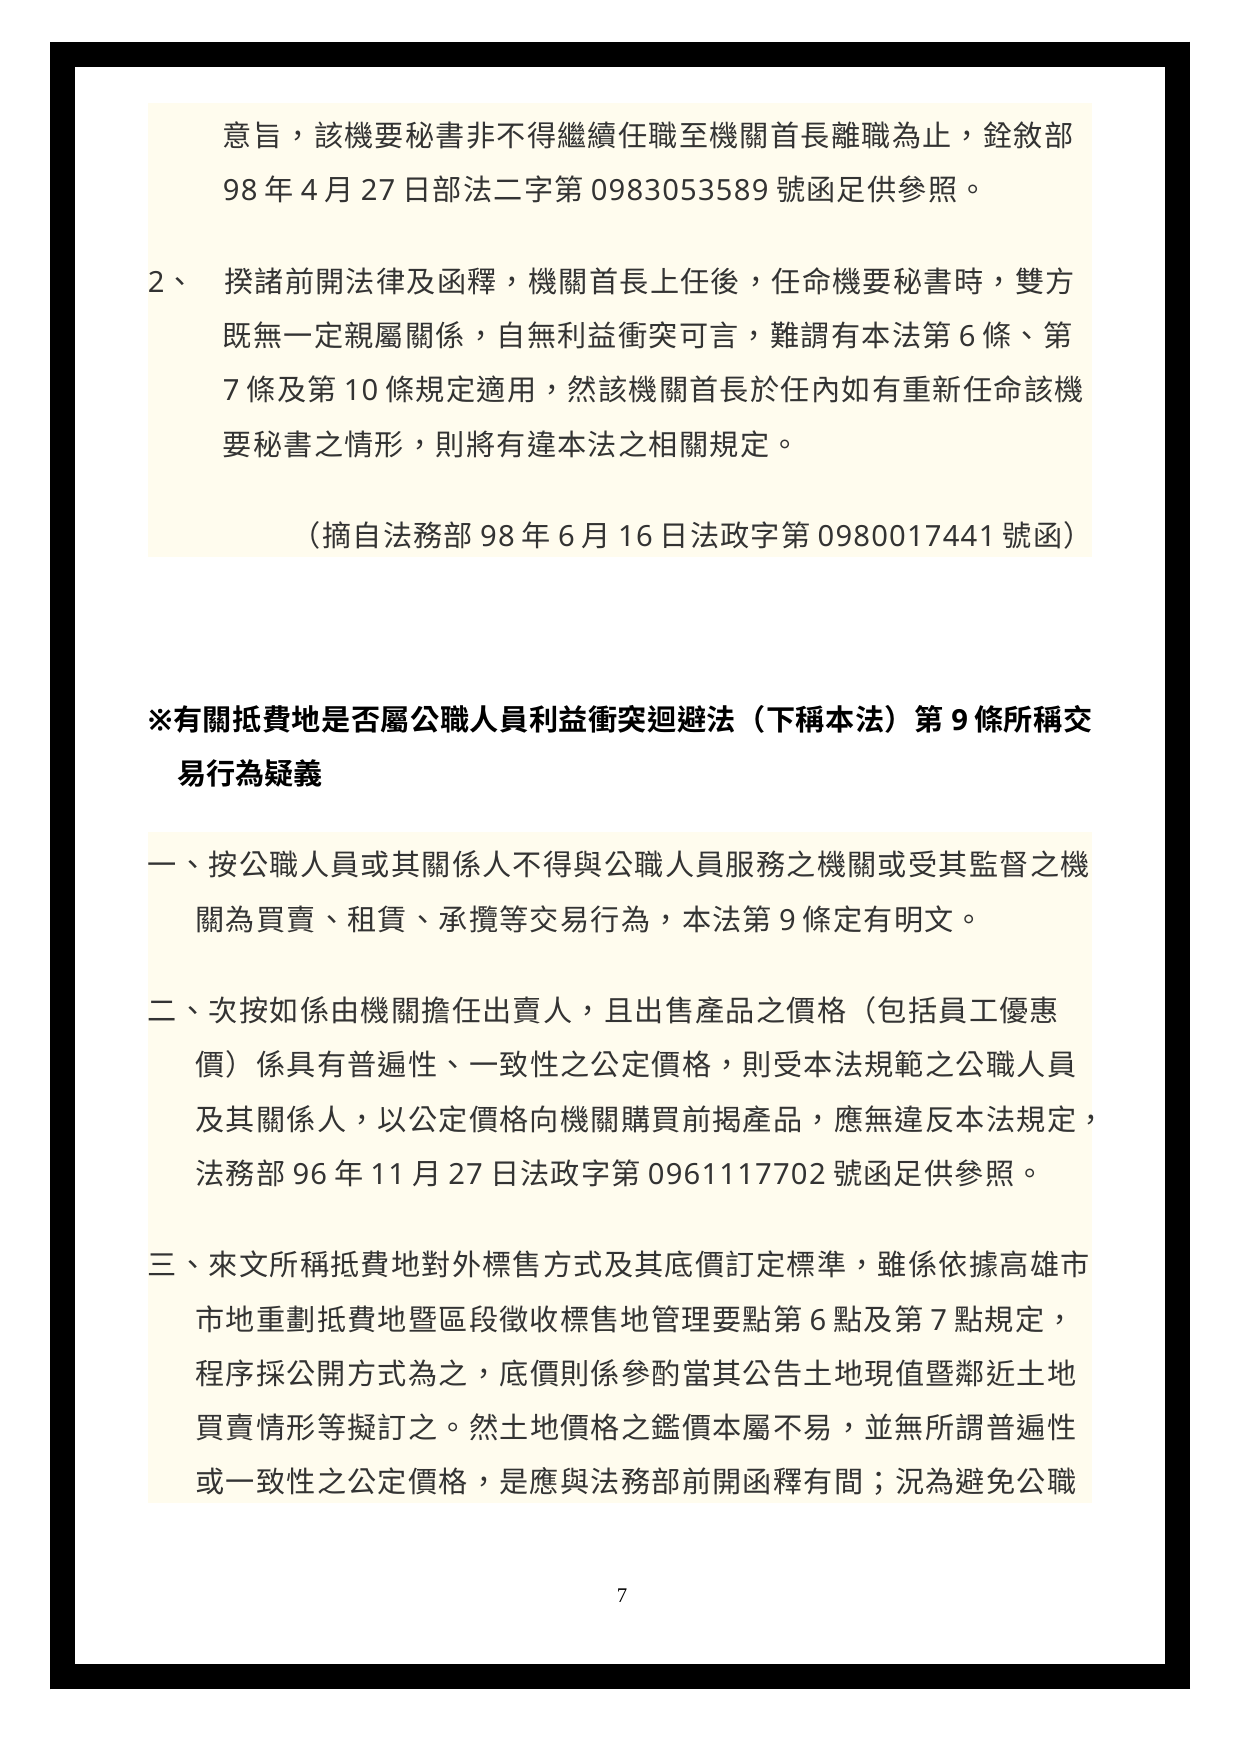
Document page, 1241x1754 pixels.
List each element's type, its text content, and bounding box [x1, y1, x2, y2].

text 三、來文所稱抵費地對外標售方式及其底價訂定標準，雖係依據高雄市市地重劃抵費地暨區段徵收標售地管理要點第6點及第7點規定，程序採公開方式為之，底價則係參酌當其公告土地現值暨鄰近土地買賣情形等擬訂之。然土地價格之鑑價本屬不易，並無所謂普遍性或一致性之公定價格，是應與法務部前開函釋有間；況為避免公職 [148, 1232, 1092, 1503]
text （摘自法務部98年6月16日法政字第0980017441號函） [148, 503, 1092, 557]
text 一、按公職人員或其關係人不得與公職人員服務之機關或受其監督之機關為買賣、租賃、承攬等交易行為，本法第9條定有明文。 [148, 832, 1092, 941]
text 二、次按如係由機關擔任出賣人，且出售產品之價格（包括員工優惠價）係具有普遍性、一致性之公定價格，則受本法規範之公職人員及其關係人，以公定價格向機關購買前揭產品，應無違反本法規定，法務部96年11月27日法政字第0961117702號函足供參照。 [148, 978, 1092, 1195]
list 揆諸前開法律及函釋，機關首長上任後，任命機要秘書時，雙方既無一定親屬關係，自無利益衝突可言，難謂有本法第6條、第7條及第10條規定適用，然該機關首長於任內如有重新任命該機要秘書之情形，則將有違本法之相關規定。 [148, 249, 1092, 466]
list 意旨，該機要秘書非不得繼續任職至機關首長離職為止，銓敘部98年4月27日部法二字第0983053589號函足供參照。 [148, 103, 1092, 212]
text ※有關抵費地是否屬公職人員利益衝突迴避法（下稱本法）第9條所稱交易行為疑義 [148, 687, 1092, 795]
